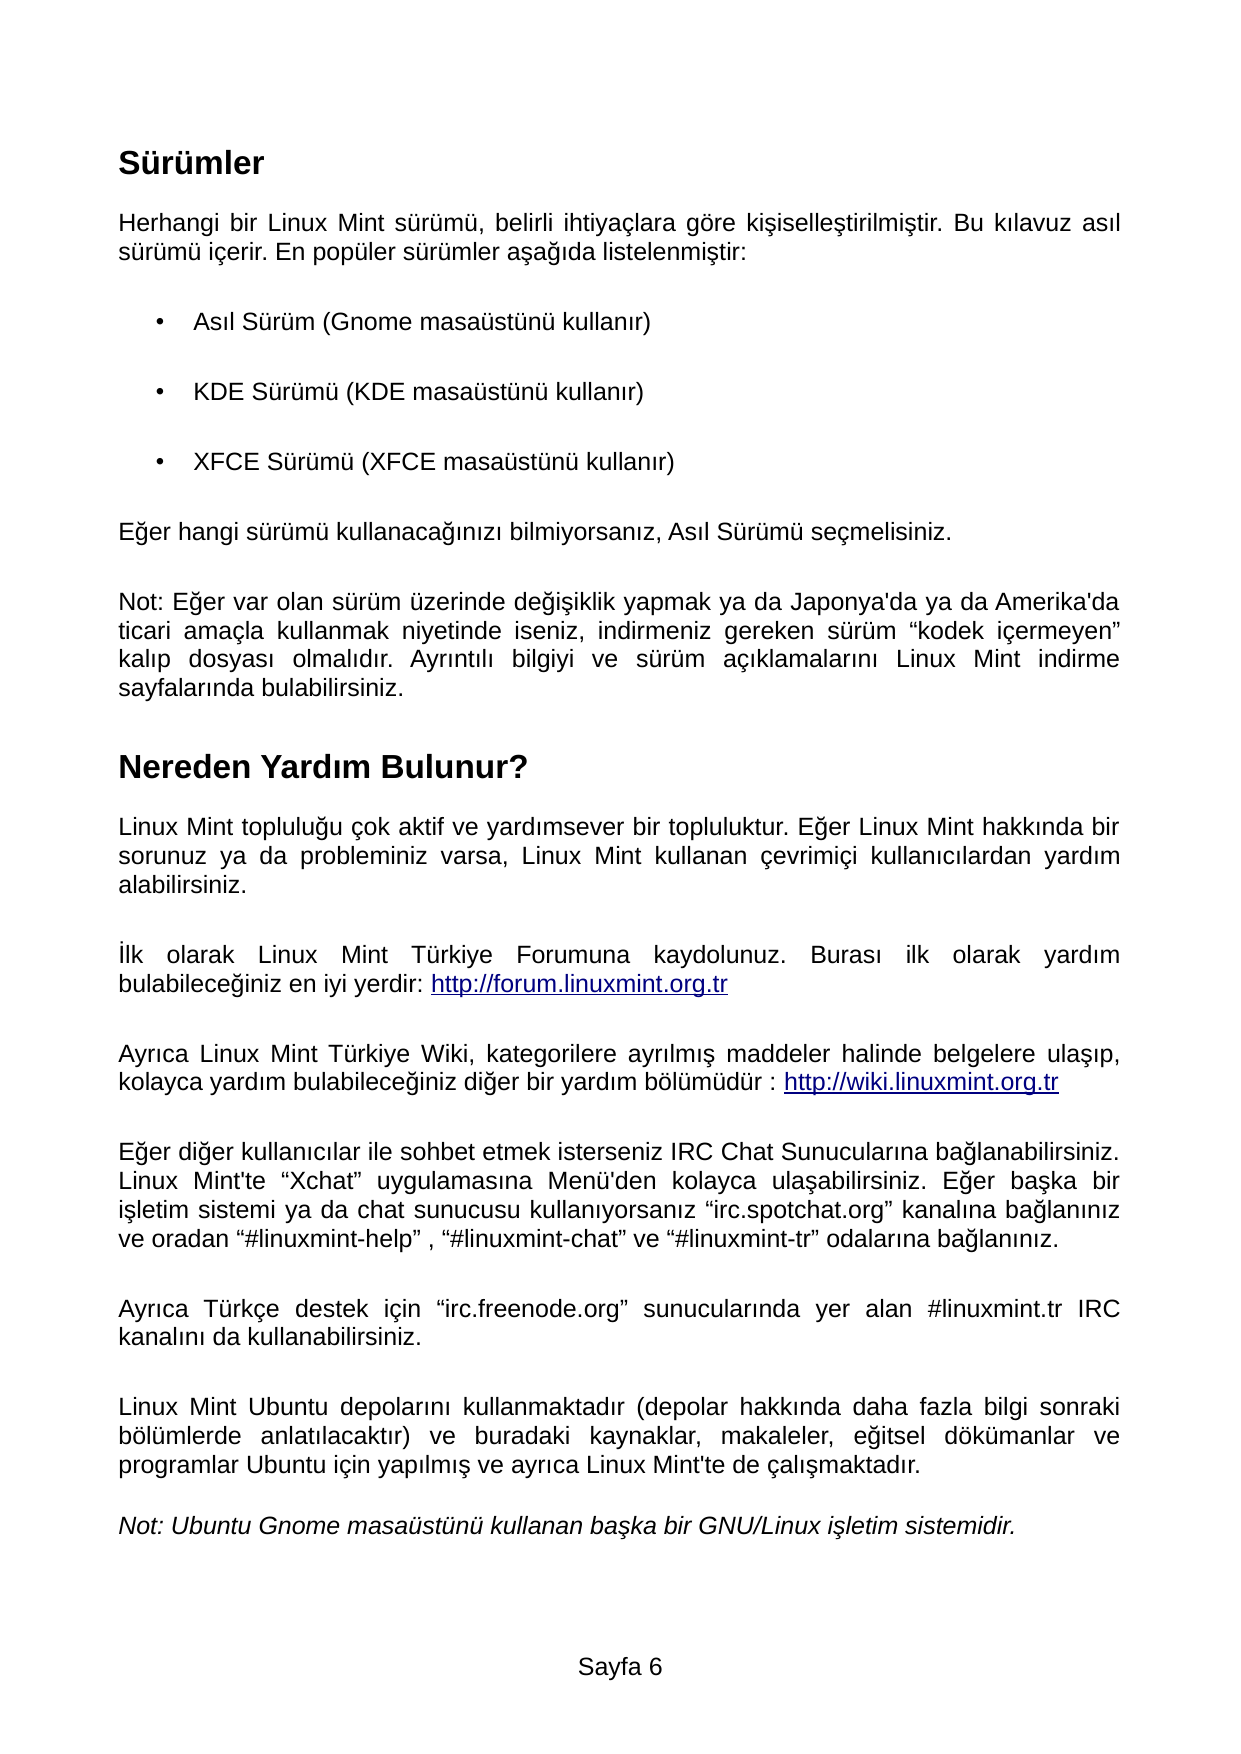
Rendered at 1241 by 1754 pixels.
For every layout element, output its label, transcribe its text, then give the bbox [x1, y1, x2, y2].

text Ayrıca Türkçe destek için “irc.freenode.org” sunucularında yer alan #linuxmint.tr IRC kanalını da kullanabilirsiniz. [118, 1294, 1122, 1351]
list KDE Sürümü (KDE masaüstünü kullanır) [156, 377, 1122, 406]
text Eğer hangi sürümü kullanacağınızı bilmiyorsanız, Asıl Sürümü seçmelisiniz. [118, 517, 1122, 546]
subtitle Sürümler [118, 143, 1122, 181]
subtitle Nereden Yardım Bulunur? [118, 747, 1122, 786]
text Linux Mint topluluğu çok aktif ve yardımsever bir topluluktur. Eğer Linux Mint hakkında bir sorunuz ya da probleminiz varsa, Linux Mint kullanan çevrimiçi kullanıcılardan yardım alabilirsiniz. [118, 812, 1122, 899]
text Eğer diğer kullanıcılar ile sohbet etmek isterseniz IRC Chat Sunucularına bağlanabilirsiniz. Linux Mint'te “Xchat” uygulamasına Menü'den kolayca ulaşabilirsiniz. Eğer başka bir işletim sistemi ya da chat sunucusu kullanıyorsanız “irc.spotchat.org” kanalına bağlanınız ve oradan “#linuxmint-help” , “#linuxmint-chat” ve “#linuxmint-tr” odalarına bağlanınız. [118, 1137, 1122, 1252]
text Ayrıca Linux Mint Türkiye Wiki, kategorilere ayrılmış maddeler halinde belgelere ulaşıp, kolayca yardım bulabileceğiniz diğer bir yardım bölümüdür : http://wiki.linuxmint.org.tr [118, 1039, 1122, 1096]
text İlk olarak Linux Mint Türkiye Forumuna kaydolunuz. Burası ilk olarak yardım bulabileceğiniz en iyi yerdir: http://forum.linuxmint.org.tr [118, 940, 1122, 997]
text Not: Eğer var olan sürüm üzerinde değişiklik yapmak ya da Japonya'da ya da Amerika'da ticari amaçla kullanmak niyetinde iseniz, indirmeniz gereken sürüm “kodek içermeyen” kalıp dosyası olmalıdır. Ayrıntılı bilgiyi ve sürüm açıklamalarını Linux Mint indirme sayfalarında bulabilirsiniz. [118, 587, 1122, 702]
text Not: Ubuntu Gnome masaüstünü kullanan başka bir GNU/Linux işletim sistemidir. [118, 1511, 1122, 1540]
list Asıl Sürüm (Gnome masaüstünü kullanır) [156, 307, 1122, 336]
text Herhangi bir Linux Mint sürümü, belirli ihtiyaçlara göre kişiselleştirilmiştir. Bu kılavuz asıl sürümü içerir. En popüler sürümler aşağıda listelenmiştir: [118, 208, 1122, 265]
text Linux Mint Ubuntu depolarını kullanmaktadır (depolar hakkında daha fazla bilgi sonraki bölümlerde anlatılacaktır) ve buradaki kaynaklar, makaleler, eğitsel dökümanlar ve programlar Ubuntu için yapılmış ve ayrıca Linux Mint'te de çalışmaktadır. [118, 1392, 1122, 1479]
list XFCE Sürümü (XFCE masaüstünü kullanır) [156, 447, 1122, 476]
